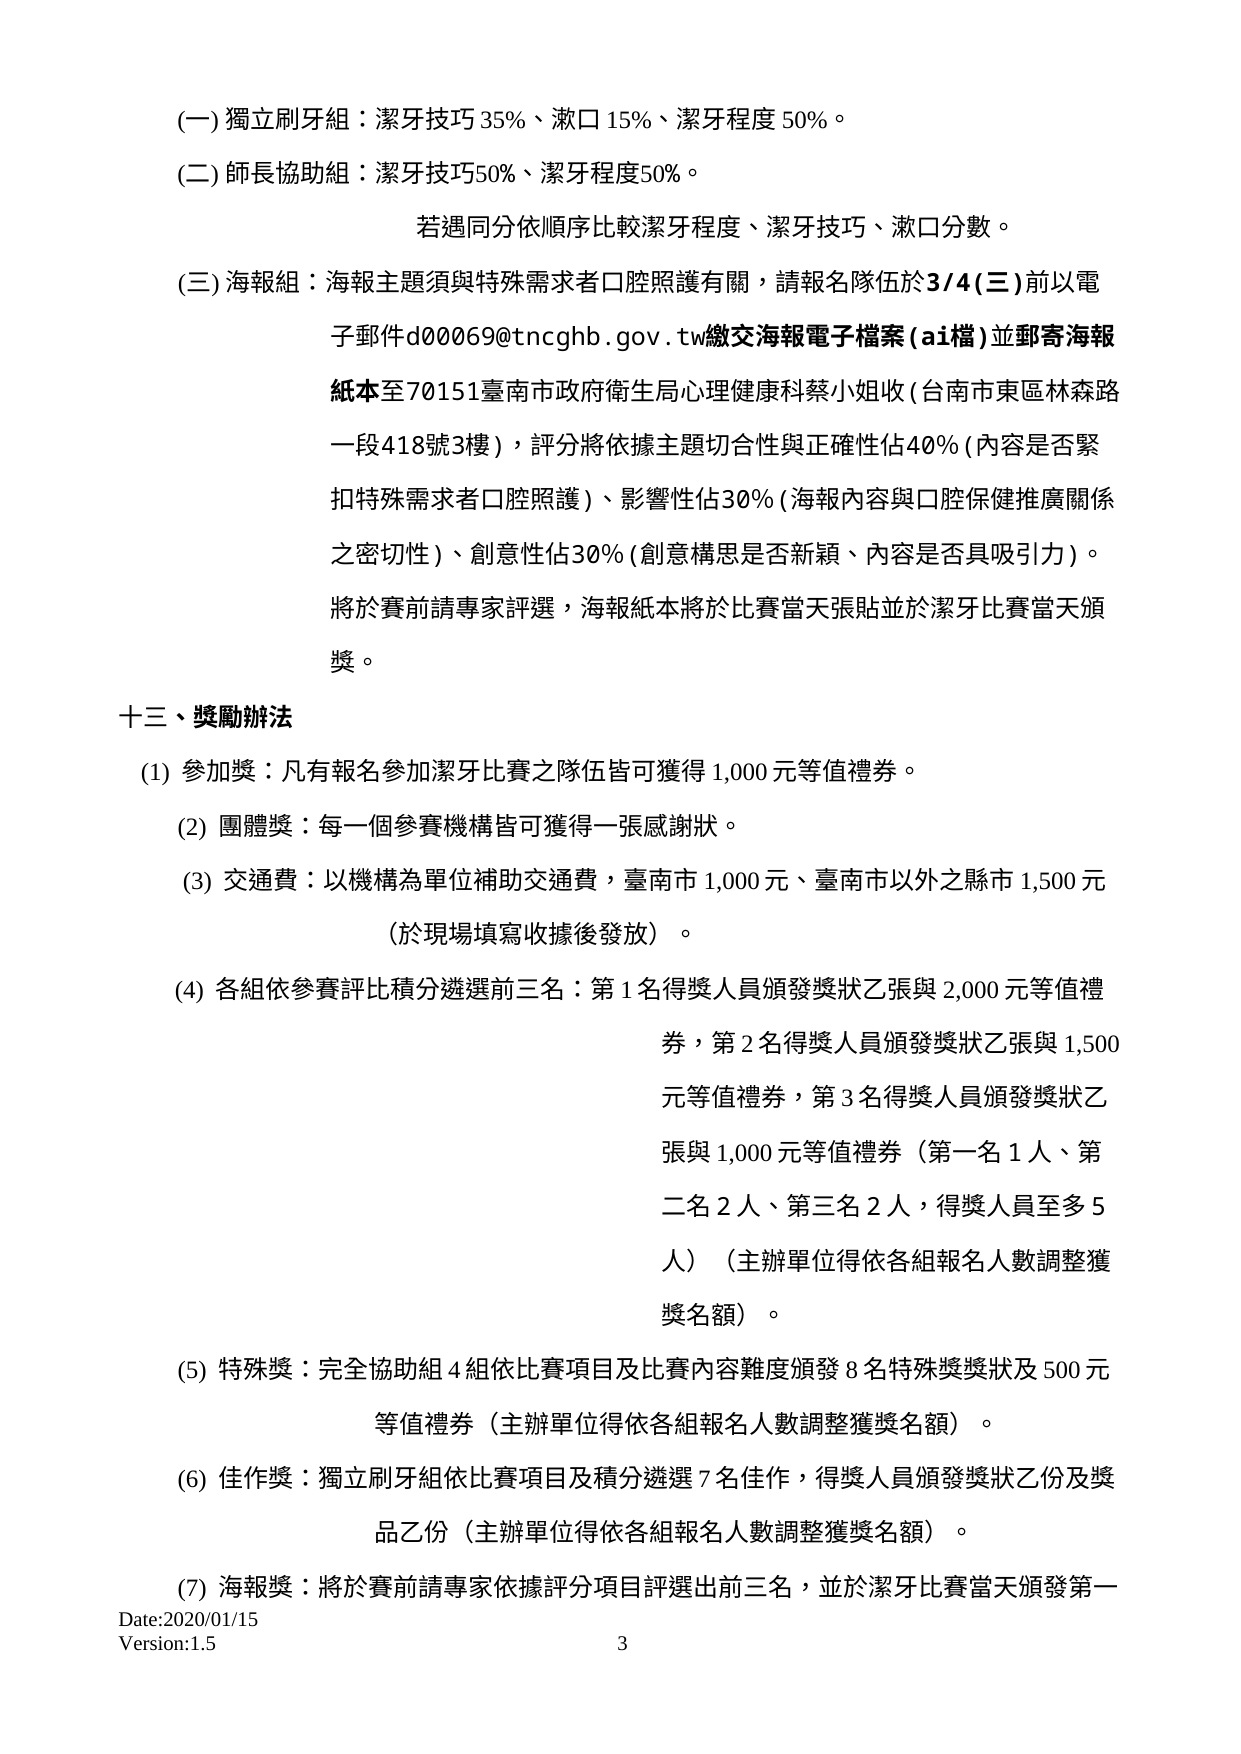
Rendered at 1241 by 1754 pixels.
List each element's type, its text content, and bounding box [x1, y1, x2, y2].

list 交通費：以機構為單位補助交通費，臺南市1,000元、臺南市以外之縣市1,500元（於現場填寫收據後發放）。 [183, 860, 1122, 951]
list 特殊獎：完全協助組4組依比賽項目及比賽內容難度頒發8名特殊獎獎狀及500元等值禮券（主辦單位得依各組報名人數調整獲獎名額）。 [177, 1350, 1122, 1440]
text 若遇同分依順序比較潔牙程度、潔牙技巧、漱口分數。 [118, 208, 1122, 244]
text (二) 師長協助組：潔牙技巧50%、潔牙程度50%。 [118, 153, 1122, 190]
text (三) 海報組：海報主題須與特殊需求者口腔照護有關，請報名隊伍於3/4(三)前以電子郵件d00069@tncghb.gov.tw繳交海報電子檔案(ai檔)並郵寄海報紙本至70151臺南市政府衛生局心理健康科蔡小姐收(台南市東區林森路一段418號3樓)，評分將依據主題切合性與正確性佔40％(內容是否緊扣特殊需求者口腔照護)、影響性佔30％(海報內容與口腔保健推廣關係之密切性)、創意性佔30％(創意構思是否新穎、內容是否具吸引力)。將於賽前請專家評選，海報紙本將於比賽當天張貼並於潔牙比賽當天頒獎。 [178, 262, 1122, 679]
list 團體獎：每一個參賽機構皆可獲得一張感謝狀。 [177, 806, 1122, 842]
list 佳作獎：獨立刷牙組依比賽項目及積分遴選7名佳作，得獎人員頒發獎狀乙份及獎品乙份（主辦單位得依各組報名人數調整獲獎名額）。 [177, 1458, 1122, 1549]
text (一) 獨立刷牙組：潔牙技巧35%、漱口15%、潔牙程度50%。 [118, 99, 1122, 135]
list 海報獎：將於賽前請專家依據評分項目評選出前三名，並於潔牙比賽當天頒發第一名得獎隊伍頒發獎狀乙張與2,000元等值禮券，第二名得獎隊伍頒發獎狀乙張與1,500元等值禮券，第三名得獎隊伍頒發獎狀乙張與1,000元等值禮券（第一名1人/校，第二名1人/校，第三名2人/校，得獎人員至多4人/校）（主辦單位得依各組報名人數調整獲獎名額）。 [177, 1567, 1122, 1603]
list 參加獎：凡有報名參加潔牙比賽之隊伍皆可獲得1,000元等值禮券。 [118, 752, 1122, 788]
text 十三、獎勵辦法 [118, 697, 1122, 733]
list 各組依參賽評比積分遴選前三名：第1名得獎人員頒發獎狀乙張與2,000元等值禮券，第2名得獎人員頒發獎狀乙張與1,500元等值禮券，第3名得獎人員頒發獎狀乙張與1,000元等值禮券（第一名1人、第二名2人、第三名2人，得獎人員至多5人）（主辦單位得依各組報名人數調整獲獎名額）。 [174, 969, 1122, 1332]
